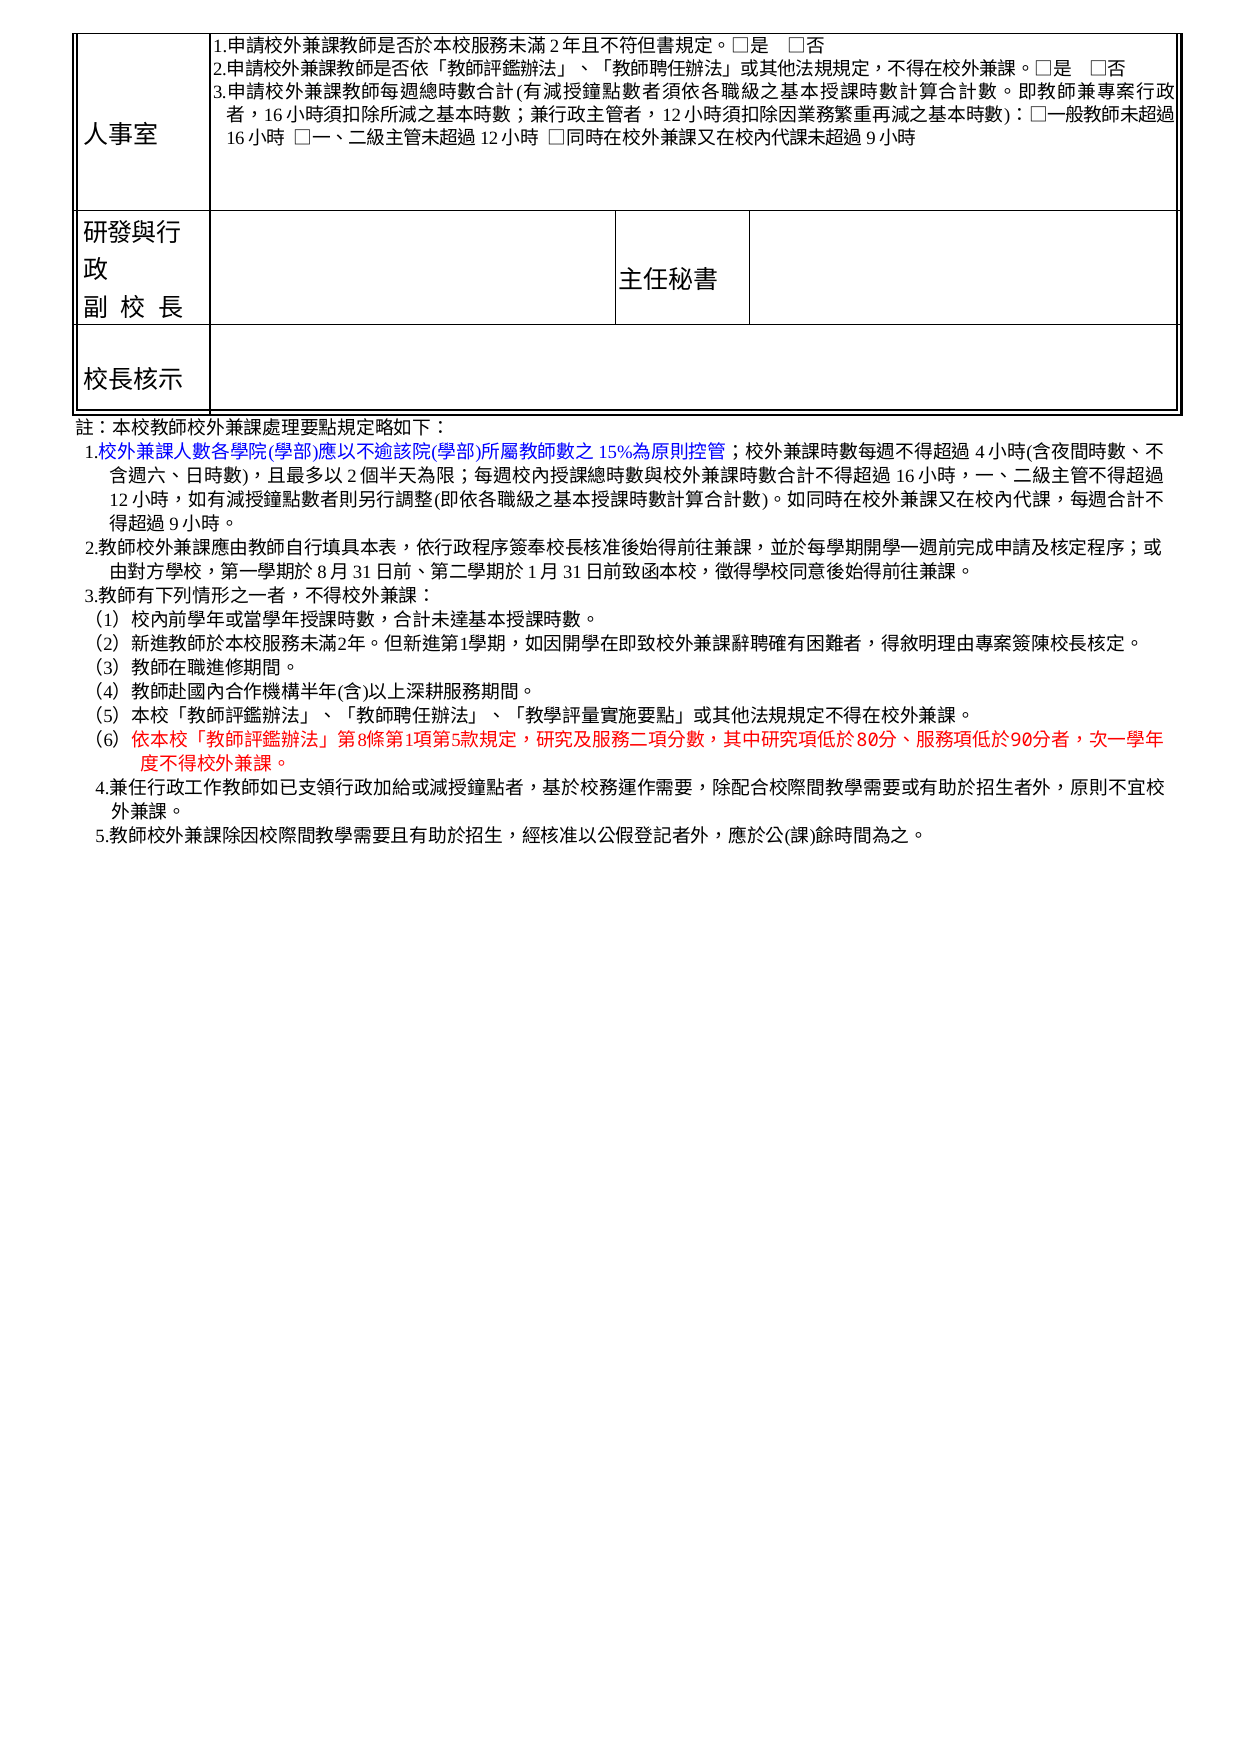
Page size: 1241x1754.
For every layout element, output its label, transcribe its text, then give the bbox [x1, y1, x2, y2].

text （2）新進教師於本校服務未滿2年。但新進第1學期，如因開學在即致校外兼課辭聘確有困難者，得敘明理由專案簽陳校長核定。 [75, 631, 1165, 655]
table_cell 研發與行政 副 校 長 [78, 211, 209, 324]
text 4.兼任行政工作教師如已支領行政加給或減授鐘點者，基於校務運作需要，除配合校際間教學需要或有助於招生者外，原則不宜校外兼課。 [95, 775, 1165, 823]
table_cell [750, 211, 1176, 324]
text （5）本校「教師評鑑辦法」、「教師聘任辦法」、「教學評量實施要點」或其他法規規定不得在校外兼課。 [75, 703, 1165, 727]
table_cell 1.申請校外兼課教師是否於本校服務未滿2年且不符但書規定。□是 □否 2.申請校外兼課教師是否依「教師評鑑辦法」、「教師聘任辦法」或其他法規規定，不得在校外兼課。□是 □否 3.申請校外兼課教師每週總時數合計(有減授鐘點數者須依各職級之基本授課時數計算合計數。即教師兼專案行政者，16小時須扣除所減之基本時數；兼行政主管者，12小時須扣除因業務繁重再減之基本時數)：□一般教師未超過16小時 □一、二級主管未超過12小時 □同時在校外兼課又在校內代課未超過9小時 [211, 34, 1176, 210]
text 註：本校教師校外兼課處理要點規定略如下： [75, 416, 1165, 439]
table_cell 主任秘書 [616, 211, 749, 324]
table_cell 校長核示 [78, 325, 209, 409]
table_cell 人事室 [78, 34, 209, 210]
text （3）教師在職進修期間。 [75, 655, 1165, 679]
text （1）校內前學年或當學年授課時數，合計未達基本授課時數。 [75, 607, 1165, 631]
text （4）教師赴國內合作機構半年(含)以上深耕服務期間。 [75, 679, 1165, 703]
text 1.校外兼課人數各學院(學部)應以不逾該院(學部)所屬教師數之15%為原則控管；校外兼課時數每週不得超過4小時(含夜間時數、不含週六、日時數)，且最多以2個半天為限；每週校內授課總時數與校外兼課時數合計不得超過16小時，一、二級主管不得超過12小時，如有減授鐘點數者則另行調整(即依各職級之基本授課時數計算合計數)。如同時在校外兼課又在校內代課，每週合計不得超過9小時。 [75, 439, 1165, 535]
table_cell [211, 325, 1176, 409]
text 2.教師校外兼課應由教師自行填具本表，依行政程序簽奉校長核准後始得前往兼課，並於每學期開學一週前完成申請及核定程序；或由對方學校，第一學期於8月31日前、第二學期於1月31日前致函本校，徵得學校同意後始得前往兼課。 [75, 535, 1165, 583]
text （6）依本校「教師評鑑辦法」第8條第1項第5款規定，研究及服務二項分數，其中研究項低於80分、服務項低於90分者，次一學年度不得校外兼課。 [75, 727, 1165, 775]
text 5.教師校外兼課除因校際間教學需要且有助於招生，經核准以公假登記者外，應於公(課)餘時間為之。 [95, 823, 1165, 847]
text 3.教師有下列情形之一者，不得校外兼課： [75, 583, 1165, 607]
table_cell [211, 211, 615, 324]
